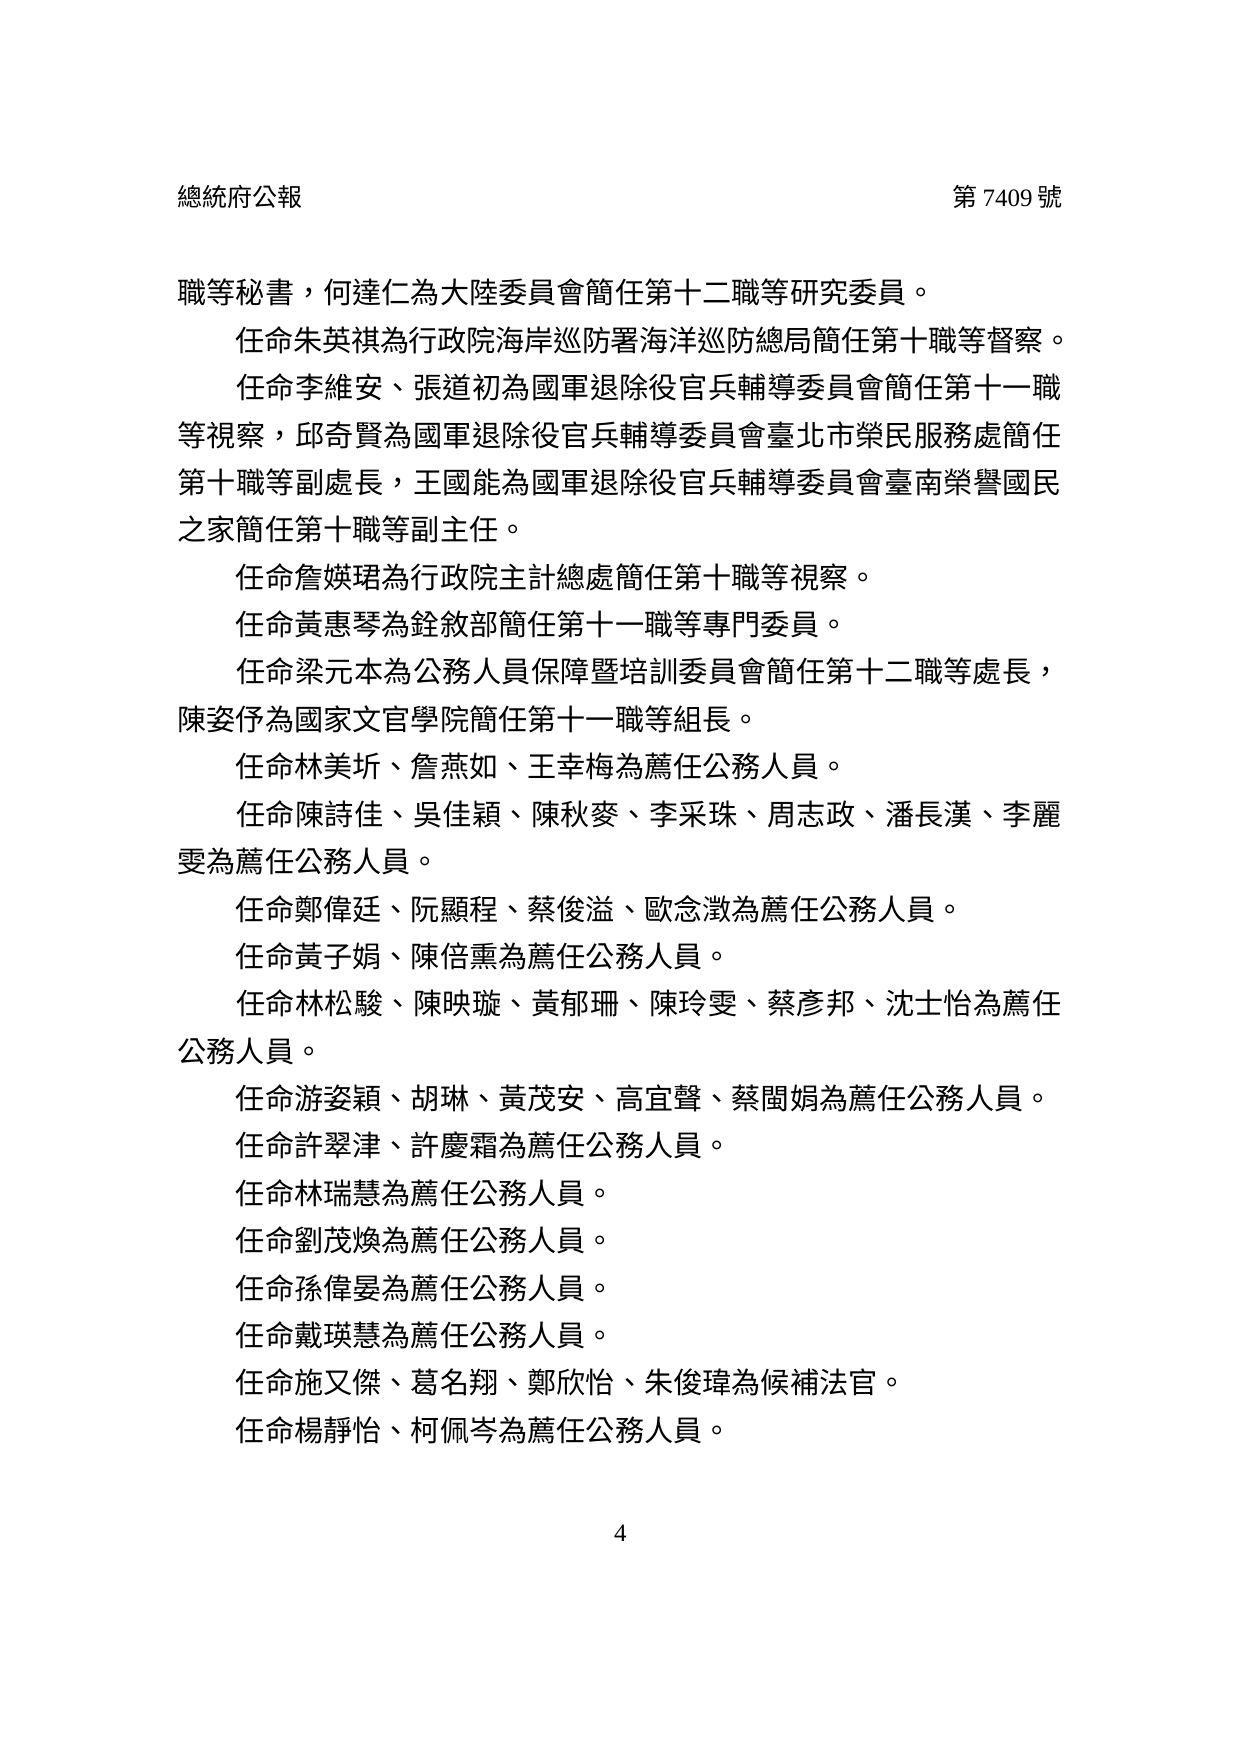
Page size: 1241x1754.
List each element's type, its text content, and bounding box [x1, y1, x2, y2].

text 職等秘書，何達仁為大陸委員會簡任第十二職等研究委員。 [177, 266, 1063, 313]
text 任命林瑞慧為薦任公務人員。 [177, 1166, 1063, 1214]
text 任命梁元本為公務人員保障暨培訓委員會簡任第十二職等處長，陳姿伃為國家文官學院簡任第十一職等組長。 [177, 645, 1063, 740]
text 任命楊靜怡、柯佩岑為薦任公務人員。 [177, 1403, 1063, 1451]
text 任命黃子娟、陳倍熏為薦任公務人員。 [177, 929, 1063, 977]
text 任命朱英祺為行政院海岸巡防署海洋巡防總局簡任第十職等督察。 [177, 313, 1063, 361]
text 任命劉茂煥為薦任公務人員。 [177, 1214, 1063, 1261]
text 任命林松駿、陳映璇、黃郁珊、陳玲雯、蔡彥邦、沈士怡為薦任公務人員。 [177, 977, 1063, 1072]
text 任命施又傑、葛名翔、鄭欣怡、朱俊瑋為候補法官。 [177, 1356, 1063, 1403]
text 任命林美圻、詹燕如、王幸梅為薦任公務人員。 [177, 740, 1063, 787]
text 任命鄭偉廷、阮顯程、蔡俊溢、歐念澂為薦任公務人員。 [177, 882, 1063, 929]
text 任命詹媖珺為行政院主計總處簡任第十職等視察。 [177, 550, 1063, 598]
text 任命孫偉晏為薦任公務人員。 [177, 1261, 1063, 1308]
text 任命黃惠琴為銓敘部簡任第十一職等專門委員。 [177, 598, 1063, 645]
text 任命許翠津、許慶霜為薦任公務人員。 [177, 1119, 1063, 1166]
text 任命陳詩佳、吳佳穎、陳秋麥、李采珠、周志政、潘長漢、李麗雯為薦任公務人員。 [177, 787, 1063, 882]
text 任命游姿穎、胡琳、黃茂安、高宜聲、蔡閩娟為薦任公務人員。 [177, 1072, 1063, 1119]
text 任命李維安、張道初為國軍退除役官兵輔導委員會簡任第十一職等視察，邱奇賢為國軍退除役官兵輔導委員會臺北市榮民服務處簡任第十職等副處長，王國能為國軍退除役官兵輔導委員會臺南榮譽國民之家簡任第十職等副主任。 [177, 361, 1063, 550]
text 任命戴瑛慧為薦任公務人員。 [177, 1308, 1063, 1356]
